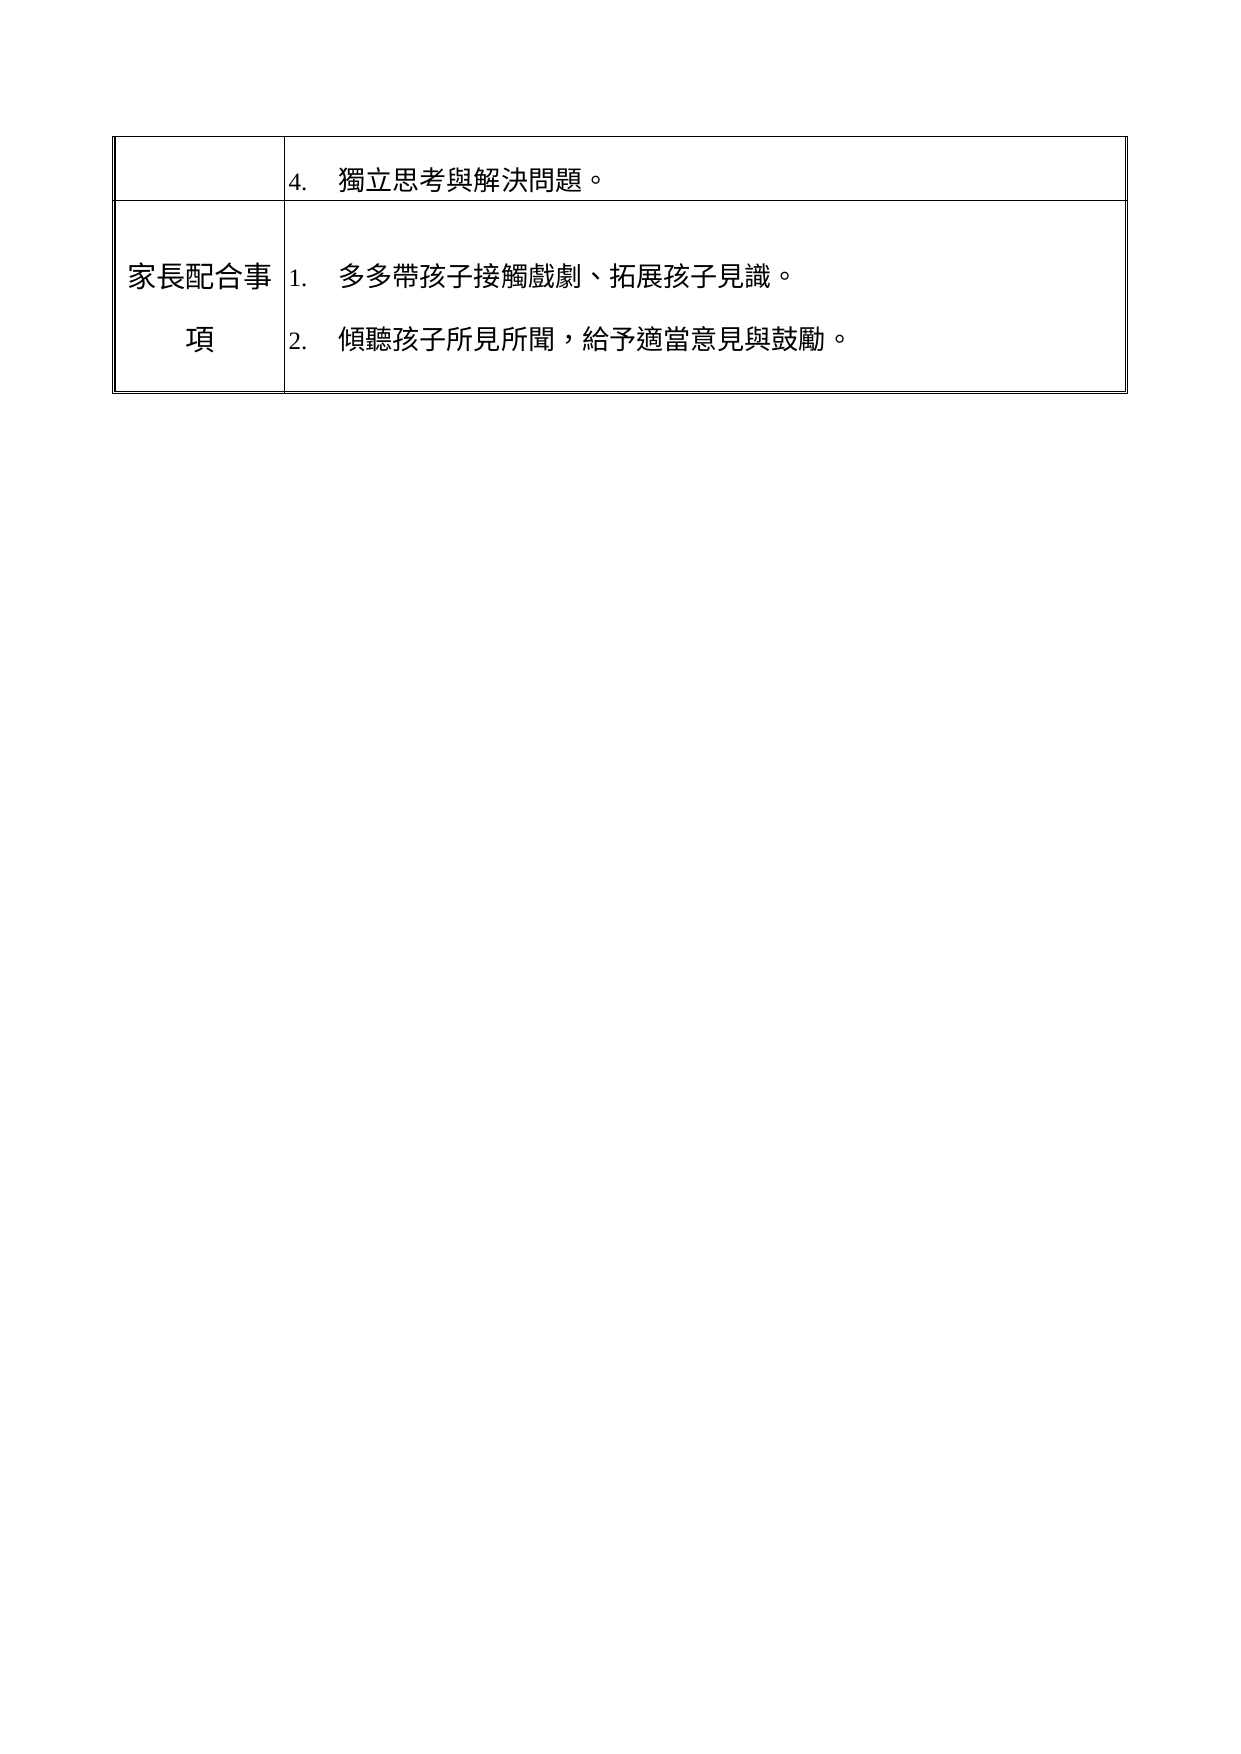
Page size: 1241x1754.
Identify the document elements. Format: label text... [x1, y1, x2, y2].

table_cell 家長配合事項 [116, 201, 284, 391]
table_cell 多多帶孩子接觸戲劇、拓展孩子見識。 傾聽孩子所見所聞，給予適當意見與鼓勵。 [285, 201, 1125, 391]
table_cell [116, 137, 284, 200]
table_cell 個人及小組創意運用肢體展現。 了解自我與發展潛能。 尊重、關懷與團隊合作。 獨立思考與解決問題。 [285, 137, 1125, 200]
